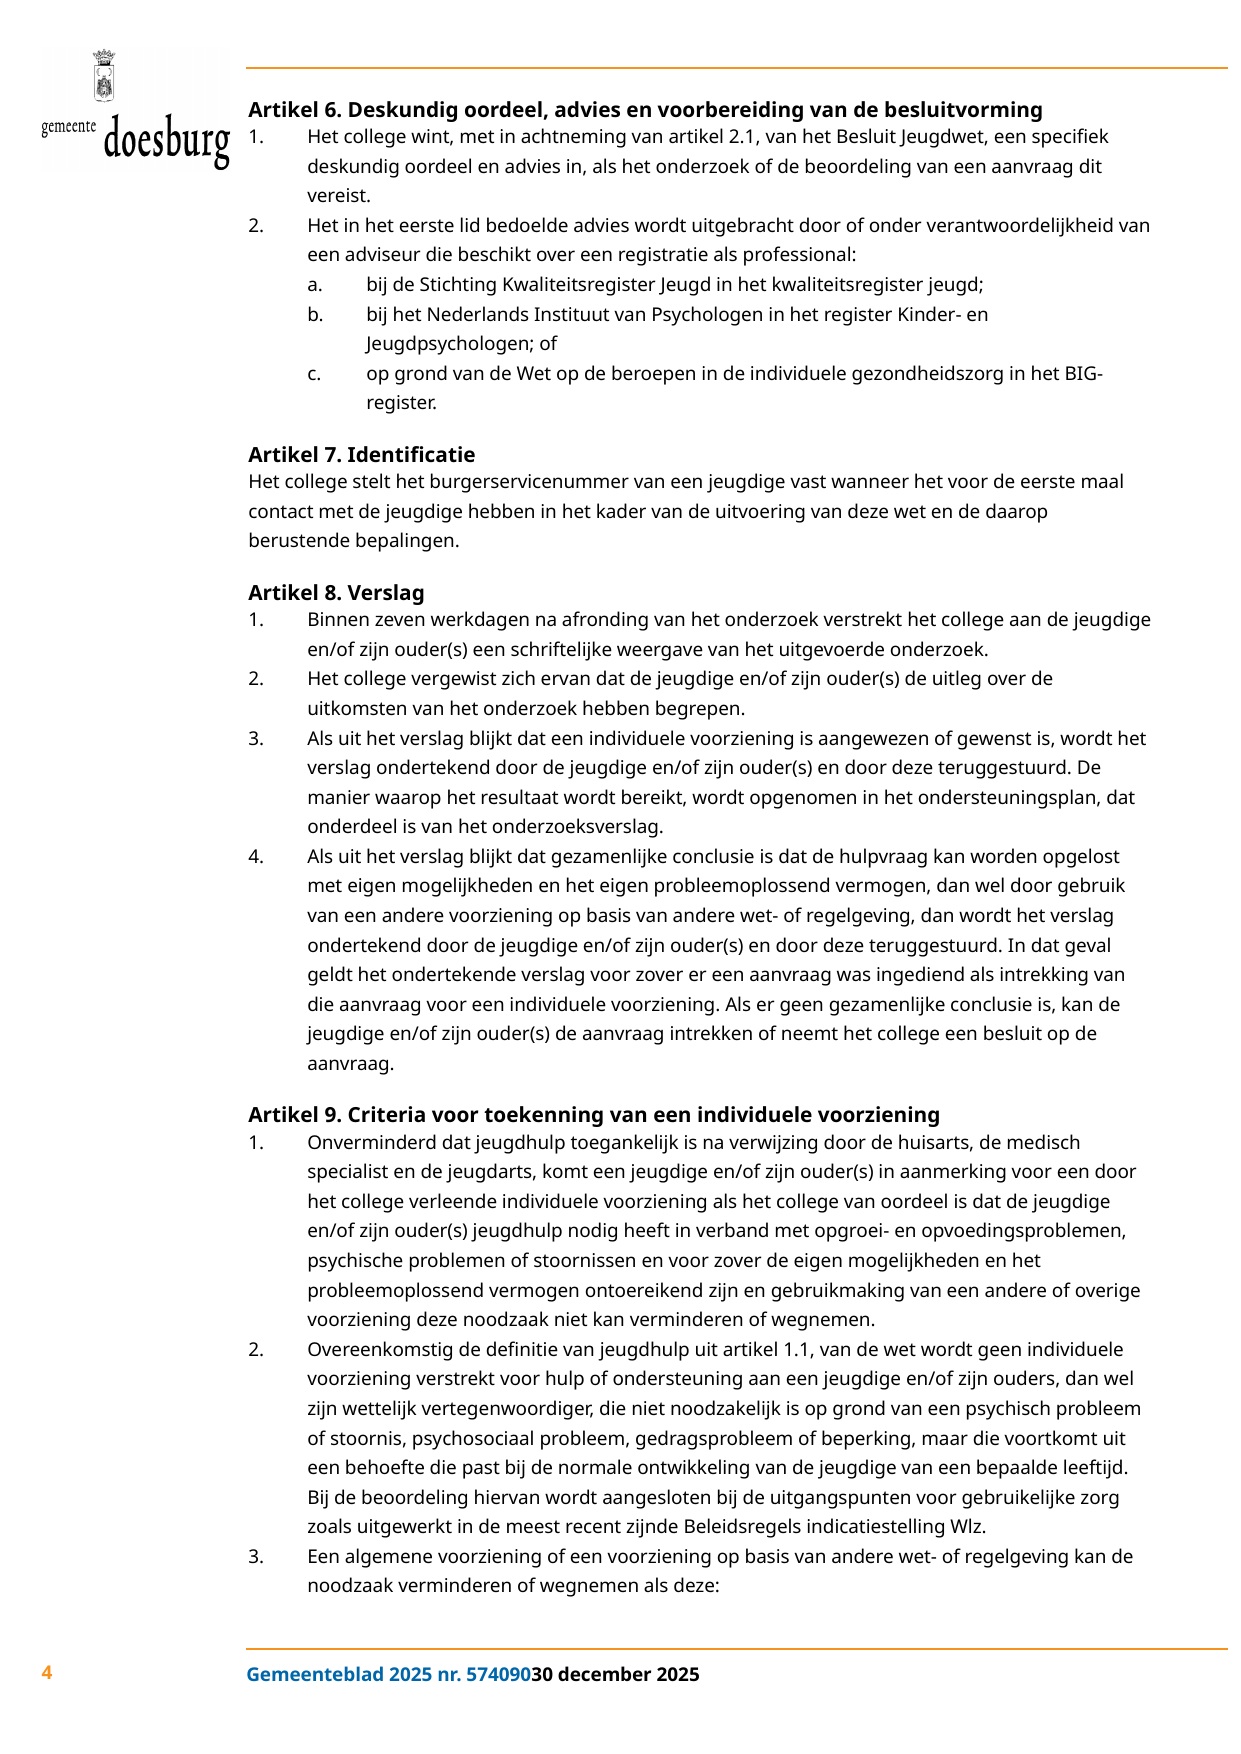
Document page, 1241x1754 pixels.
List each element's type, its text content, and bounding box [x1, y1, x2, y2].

list Overeenkomstig de definitie van jeugdhulp uit artikel 1.1, van de wet wordt geen individuele voorziening verstrekt voor hulp of ondersteuning aan een jeugdige en/of zijn ouders, dan wel zijn wettelijk vertegenwoordiger, die niet noodzakelijk is op grond van een psychisch probleem of stoornis, psychosociaal probleem, gedragsprobleem of beperking, maar die voortkomt uit een behoefte die past bij de normale ontwikkeling van de jeugdige van een bepaalde leeftijd. Bij de beoordeling hiervan wordt aangesloten bij de uitgangspunten voor gebruikelijke zorg zoals uitgewerkt in de meest recent zijnde Beleidsregels indicatiestelling Wlz. [248, 1336, 1152, 1539]
text Artikel 7. Identificatie [248, 440, 1152, 468]
text Artikel 9. Criteria voor toekenning van een individuele voorziening [248, 1101, 1152, 1129]
list Het college vergewist zich ervan dat de jeugdige en/of zijn ouder(s) de uitleg over de uitkomsten van het onderzoek hebben begrepen. [248, 666, 1152, 721]
list Een algemene voorziening of een voorziening op basis van andere wet- of regelgeving kan de noodzaak verminderen of wegnemen als deze: [248, 1543, 1152, 1598]
list op grond van de Wet op de beroepen in de individuele gezondheidszorg in het BIG-register. [307, 360, 1152, 415]
picture [41, 47, 231, 172]
list Onverminderd dat jeugdhulp toegankelijk is na verwijzing door de huisarts, de medisch specialist en de jeugdarts, komt een jeugdige en/of zijn ouder(s) in aanmerking voor een door het college verleende individuele voorziening als het college van oordeel is dat de jeugdige en/of zijn ouder(s) jeugdhulp nodig heeft in verband met opgroei- en opvoedingsproblemen, psychische problemen of stoornissen en voor zover de eigen mogelijkheden en het probleemoplossend vermogen ontoereikend zijn en gebruikmaking van een andere of overige voorziening deze noodzaak niet kan verminderen of wegnemen. [248, 1129, 1152, 1332]
list Binnen zeven werkdagen na afronding van het onderzoek verstrekt het college aan de jeugdige en/of zijn ouder(s) een schriftelijke weergave van het uitgevoerde onderzoek. [248, 606, 1152, 662]
list bij het Nederlands Instituut van Psychologen in het register Kinder- en Jeugdpsychologen; of [307, 301, 1152, 356]
list Als uit het verslag blijkt dat een individuele voorziening is aangewezen of gewenst is, wordt het verslag ondertekend door de jeugdige en/of zijn ouder(s) en door deze teruggestuurd. De manier waarop het resultaat wordt bereikt, wordt opgenomen in het ondersteuningsplan, dat onderdeel is van het onderzoeksverslag. [248, 725, 1152, 839]
list Als uit het verslag blijkt dat gezamenlijke conclusie is dat de hulpvraag kan worden opgelost met eigen mogelijkheden en het eigen probleemoplossend vermogen, dan wel door gebruik van een andere voorziening op basis van andere wet- of regelgeving, dan wordt het verslag ondertekend door de jeugdige en/of zijn ouder(s) en door deze teruggestuurd. In dat geval geldt het ondertekende verslag voor zover er een aanvraag was ingediend als intrekking van die aanvraag voor een individuele voorziening. Als er geen gezamenlijke conclusie is, kan de jeugdige en/of zijn ouder(s) de aanvraag intrekken of neemt het college een besluit op de aanvraag. [248, 843, 1152, 1076]
list Het in het eerste lid bedoelde advies wordt uitgebracht door of onder verantwoordelijkheid van een adviseur die beschikt over een registratie als professional: [248, 212, 1152, 267]
text Artikel 8. Verslag [248, 578, 1152, 606]
text Het college stelt het burgerservicenummer van een jeugdige vast wanneer het voor de eerste maal contact met de jeugdige hebben in het kader van de uitvoering van deze wet en de daarop berustende bepalingen. [248, 468, 1152, 553]
list bij de Stichting Kwaliteitsregister Jeugd in het kwaliteitsregister jeugd; [307, 271, 1152, 297]
list Het college wint, met in achtneming van artikel 2.1, van het Besluit Jeugdwet, een specifiek deskundig oordeel en advies in, als het onderzoek of de beoordeling van een aanvraag dit vereist. [248, 123, 1152, 208]
text Artikel 6. Deskundig oordeel, advies en voorbereiding van de besluitvorming [248, 95, 1152, 123]
